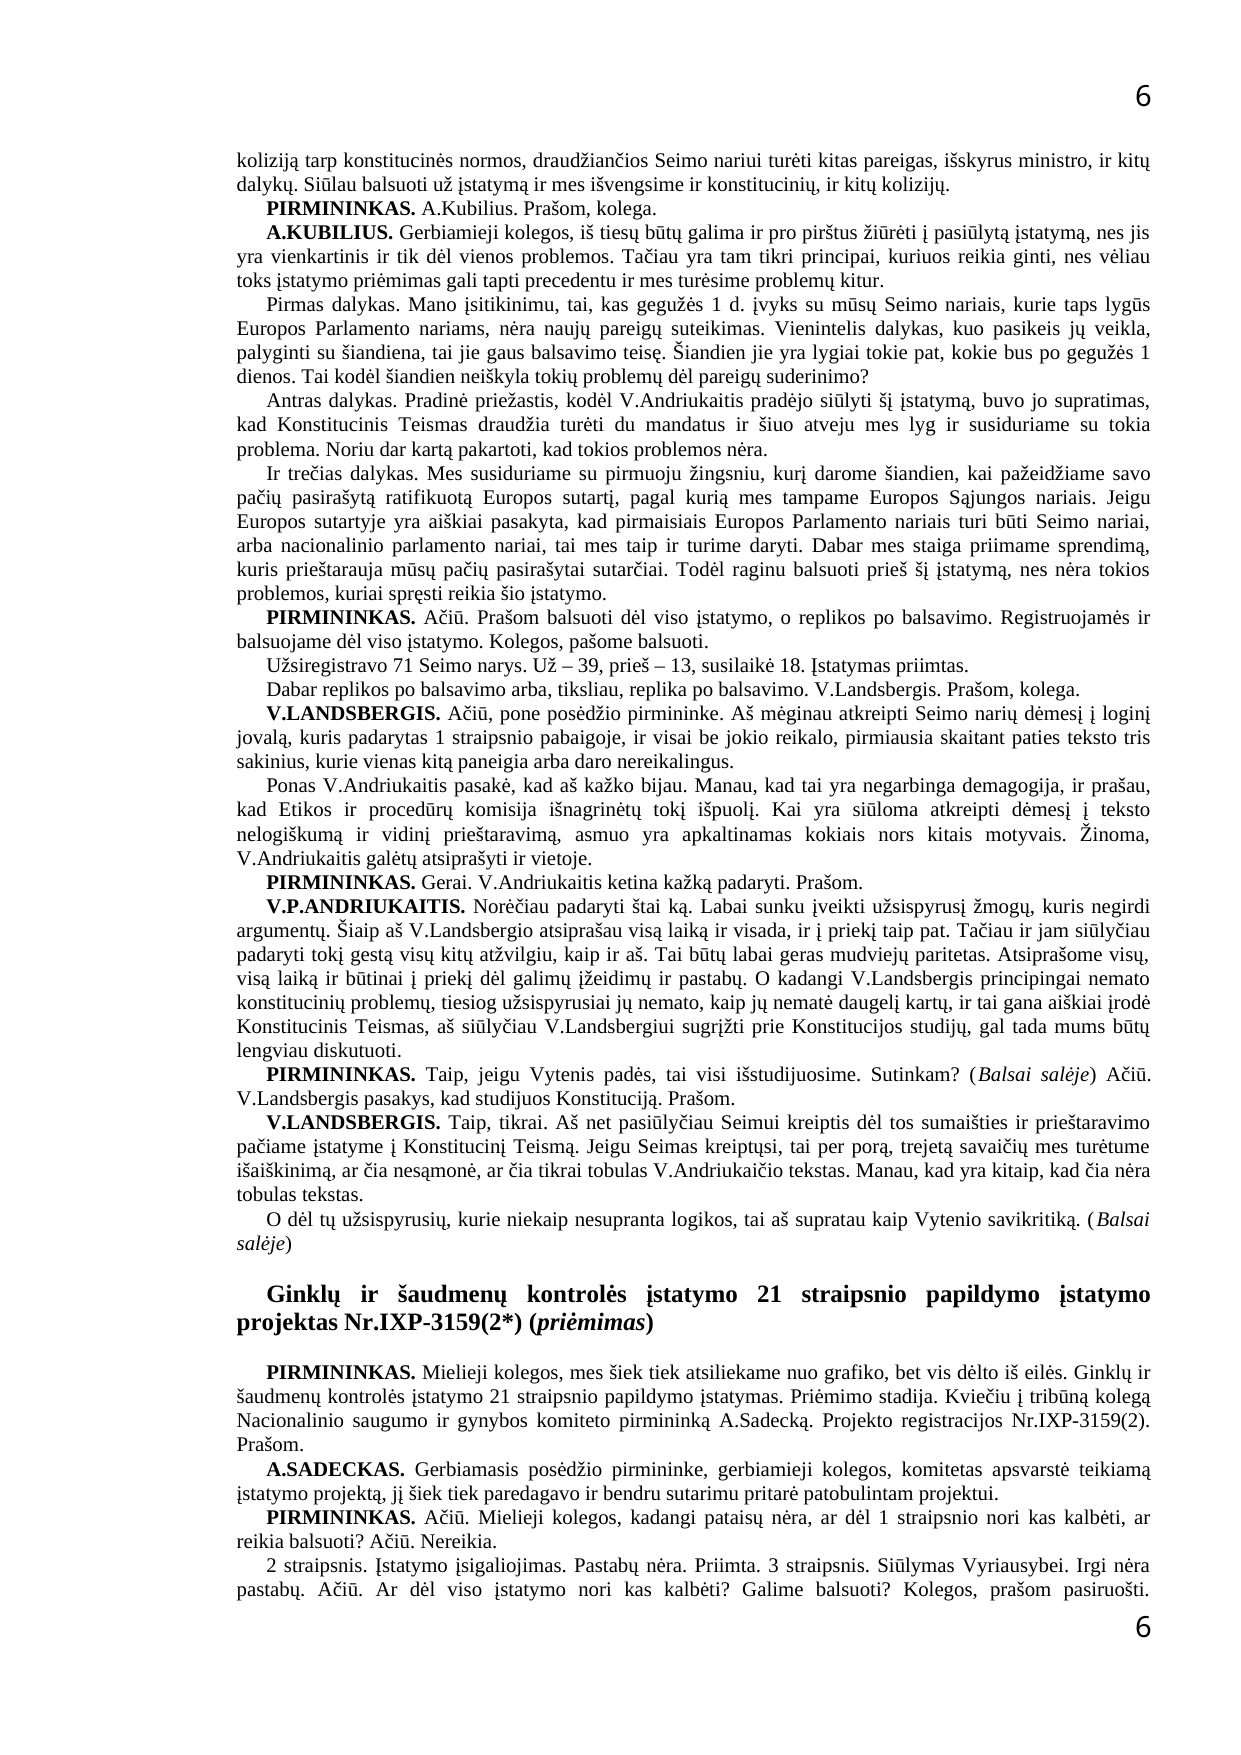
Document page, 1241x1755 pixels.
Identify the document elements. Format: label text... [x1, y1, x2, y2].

text Pirmas dalykas. Mano įsitikinimu, tai, kas gegužės 1 d. įvyks su mūsų Seimo nariais, kurie taps lygūs Europos Parlamento nariams, nėra naujų pareigų suteikimas. Vienintelis dalykas, kuo pasikeis jų veikla, palyginti su šiandiena, tai jie gaus balsavimo teisę. Šiandien jie yra lygiai tokie pat, kokie bus po gegužės 1 dienos. Tai kodėl šiandien neiškyla tokių problemų dėl pareigų suderinimo? [236, 292, 1152, 388]
text PIRMININKAS. Taip, jeigu Vytenis padės, tai visi išstudijuosime. Sutinkam? (Balsai salėje) Ačiū. V.Landsbergis pasakys, kad studijuos Konstituciją. Prašom. [236, 1062, 1152, 1110]
text V.LANDSBERGIS. Taip, tikrai. Aš net pasiūlyčiau Seimui kreiptis dėl tos sumaišties ir prieštaravimo pačiame įstatyme į Konstitucinį Teismą. Jeigu Seimas kreiptųsi, tai per porą, trejetą savaičių mes turėtume išaiškinimą, ar čia nesąmonė, ar čia tikrai tobulas V.Andriukaičio tekstas. Manau, kad yra kitaip, kad čia nėra tobulas tekstas. [236, 1110, 1152, 1206]
text Antras dalykas. Pradinė priežastis, kodėl V.Andriukaitis pradėjo siūlyti šį įstatymą, buvo jo supratimas, kad Konstitucinis Teismas draudžia turėti du mandatus ir šiuo atveju mes lyg ir susiduriame su tokia problema. Noriu dar kartą pakartoti, kad tokios problemos nėra. [236, 388, 1152, 461]
text Ponas V.Andriukaitis pasakė, kad aš kažko bijau. Manau, kad tai yra negarbinga demagogija, ir prašau, kad Etikos ir procedūrų komisija išnagrinėtų tokį išpuolį. Kai yra siūloma atkreipti dėmesį į teksto nelogiškumą ir vidinį prieštaravimą, asmuo yra apkaltinamas kokiais nors kitais motyvais. Žinoma, V.Andriukaitis galėtų atsiprašyti ir vietoje. [236, 773, 1152, 869]
text V.LANDSBERGIS. Ačiū, pone posėdžio pirmininke. Aš mėginau atkreipti Seimo narių dėmesį į loginį jovalą, kuris padarytas 1 straipsnio pabaigoje, ir visai be jokio reikalo, pirmiausia skaitant paties teksto tris sakinius, kurie vienas kitą paneigia arba daro nereikalingus. [236, 701, 1152, 773]
text PIRMININKAS. Ačiū. Prašom balsuoti dėl viso įstatymo, o replikos po balsavimo. Registruojamės ir balsuojame dėl viso įstatymo. Kolegos, pašome balsuoti. [236, 605, 1152, 653]
text PIRMININKAS. Ačiū. Mielieji kolegos, kadangi pataisų nėra, ar dėl 1 straipsnio nori kas kalbėti, ar reikia balsuoti? Ačiū. Nereikia. [236, 1504, 1152, 1553]
text Ir trečias dalykas. Mes susiduriame su pirmuoju žingsniu, kurį darome šiandien, kai pažeidžiame savo pačių pasirašytą ratifikuotą Europos sutartį, pagal kurią mes tampame Europos Sąjungos nariais. Jeigu Europos sutartyje yra aiškiai pasakyta, kad pirmaisiais Europos Parlamento nariais turi būti Seimo nariai, arba nacionalinio parlamento nariai, tai mes taip ir turime daryti. Dabar mes staiga priimame sprendimą, kuris prieštarauja mūsų pačių pasirašytai sutarčiai. Todėl raginu balsuoti prieš šį įstatymą, nes nėra tokios problemos, kuriai spręsti reikia šio įstatymo. [236, 461, 1152, 605]
text 2 straipsnis. Įstatymo įsigaliojimas. Pastabų nėra. Priimta. 3 straipsnis. Siūlymas Vyriausybei. Irgi nėra pastabų. Ačiū. Ar dėl viso įstatymo nori kas kalbėti? Galime balsuoti? Kolegos, prašom pasiruošti. [236, 1553, 1152, 1601]
text O dėl tų užsispyrusių, kurie niekaip nesupranta logikos, tai aš supratau kaip Vytenio savikritiką. (Balsai salėje) [236, 1206, 1152, 1254]
text PIRMININKAS. Gerai. V.Andriukaitis ketina kažką padaryti. Prašom. [236, 869, 1152, 894]
text koliziją tarp konstitucinės normos, draudžiančios Seimo nariui turėti kitas pareigas, išskyrus ministro, ir kitų dalykų. Siūlau balsuoti už įstatymą ir mes išvengsime ir konstitucinių, ir kitų kolizijų. [236, 148, 1152, 196]
text PIRMININKAS. Mielieji kolegos, mes šiek tiek atsiliekame nuo grafiko, bet vis dėlto iš eilės. Ginklų ir šaudmenų kontrolės įstatymo 21 straipsnio papildymo įstatymas. Priėmimo stadija. Kviečiu į tribūną kolegą Nacionalinio saugumo ir gynybos komiteto pirmininką A.Sadecką. Projekto registracijos Nr.IXP-3159(2). Prašom. [236, 1360, 1152, 1456]
text A.SADECKAS. Gerbiamasis posėdžio pirmininke, gerbiamieji kolegos, komitetas apsvarstė teikiamą įstatymo projektą, jį šiek tiek paredagavo ir bendru sutarimu pritarė patobulintam projektui. [236, 1456, 1152, 1504]
text A.KUBILIUS. Gerbiamieji kolegos, iš tiesų būtų galima ir pro pirštus žiūrėti į pasiūlytą įstatymą, nes jis yra vienkartinis ir tik dėl vienos problemos. Tačiau yra tam tikri principai, kuriuos reikia ginti, nes vėliau toks įstatymo priėmimas gali tapti precedentu ir mes turėsime problemų kitur. [236, 220, 1152, 292]
text Užsiregistravo 71 Seimo narys. Už – 39, prieš – 13, susilaikė 18. Įstatymas priimtas. [236, 653, 1152, 677]
text Ginklų ir šaudmenų kontrolės įstatymo 21 straipsnio papildymo įstatymo projektas Nr.IXP-3159(2*) (priėmimas) [236, 1279, 1152, 1336]
text Dabar replikos po balsavimo arba, tiksliau, replika po balsavimo. V.Landsbergis. Prašom, kolega. [236, 677, 1152, 701]
text V.P.ANDRIUKAITIS. Norėčiau padaryti štai ką. Labai sunku įveikti užsispyrusį žmogų, kuris negirdi argumentų. Šiaip aš V.Landsbergio atsiprašau visą laiką ir visada, ir į priekį taip pat. Tačiau ir jam siūlyčiau padaryti tokį gestą visų kitų atžvilgiu, kaip ir aš. Tai būtų labai geras mudviejų paritetas. Atsiprašome visų, visą laiką ir būtinai į priekį dėl galimų įžeidimų ir pastabų. O kadangi V.Landsbergis principingai nemato konstitucinių problemų, tiesiog užsispyrusiai jų nemato, kaip jų nematė daugelį kartų, ir tai gana aiškiai įrodė Konstitucinis Teismas, aš siūlyčiau V.Landsbergiui sugrįžti prie Konstitucijos studijų, gal tada mums būtų lengviau diskutuoti. [236, 894, 1152, 1062]
text PIRMININKAS. A.Kubilius. Prašom, kolega. [236, 196, 1152, 220]
